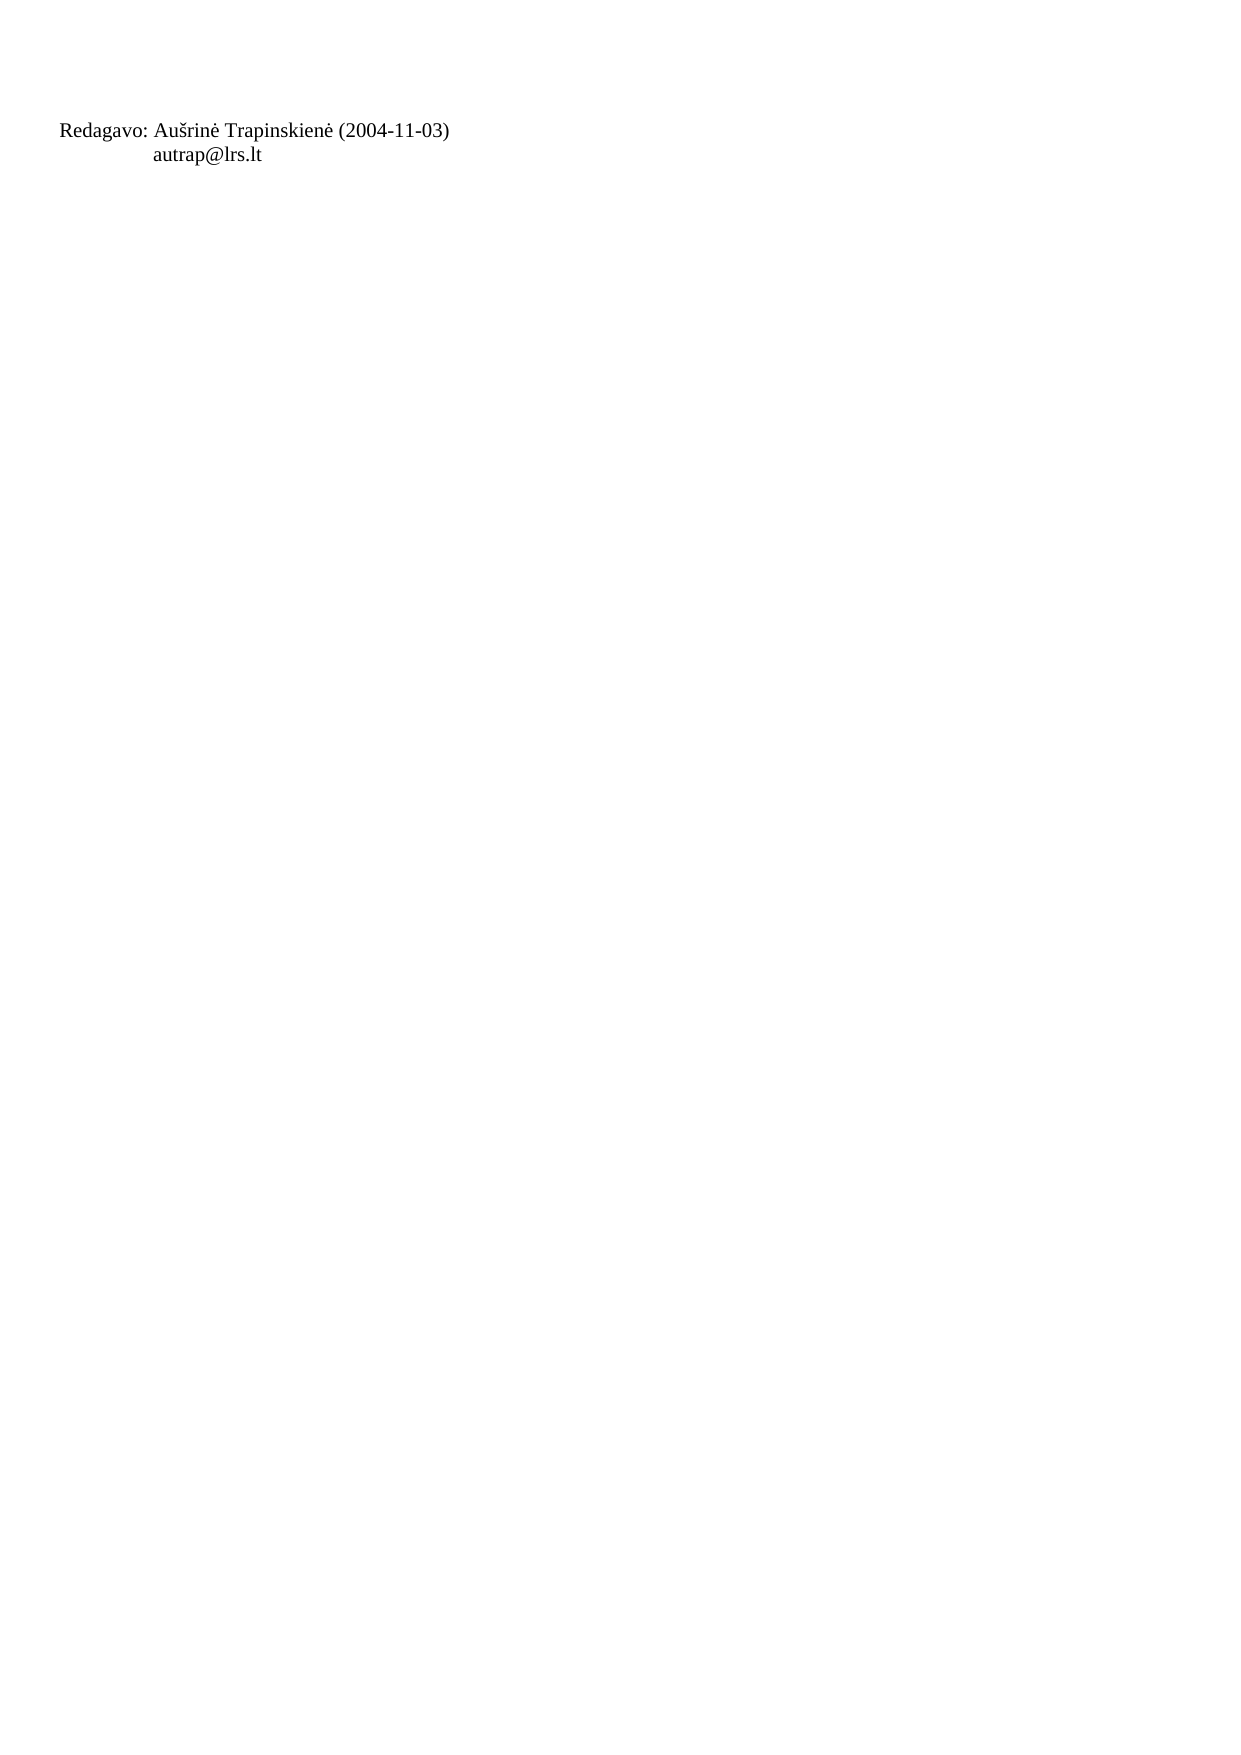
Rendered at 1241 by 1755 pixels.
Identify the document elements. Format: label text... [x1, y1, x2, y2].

text Redagavo: Aušrinė Trapinskienė (2004-11-03) [59, 118, 1122, 142]
text autrap@lrs.lt [59, 142, 1122, 166]
